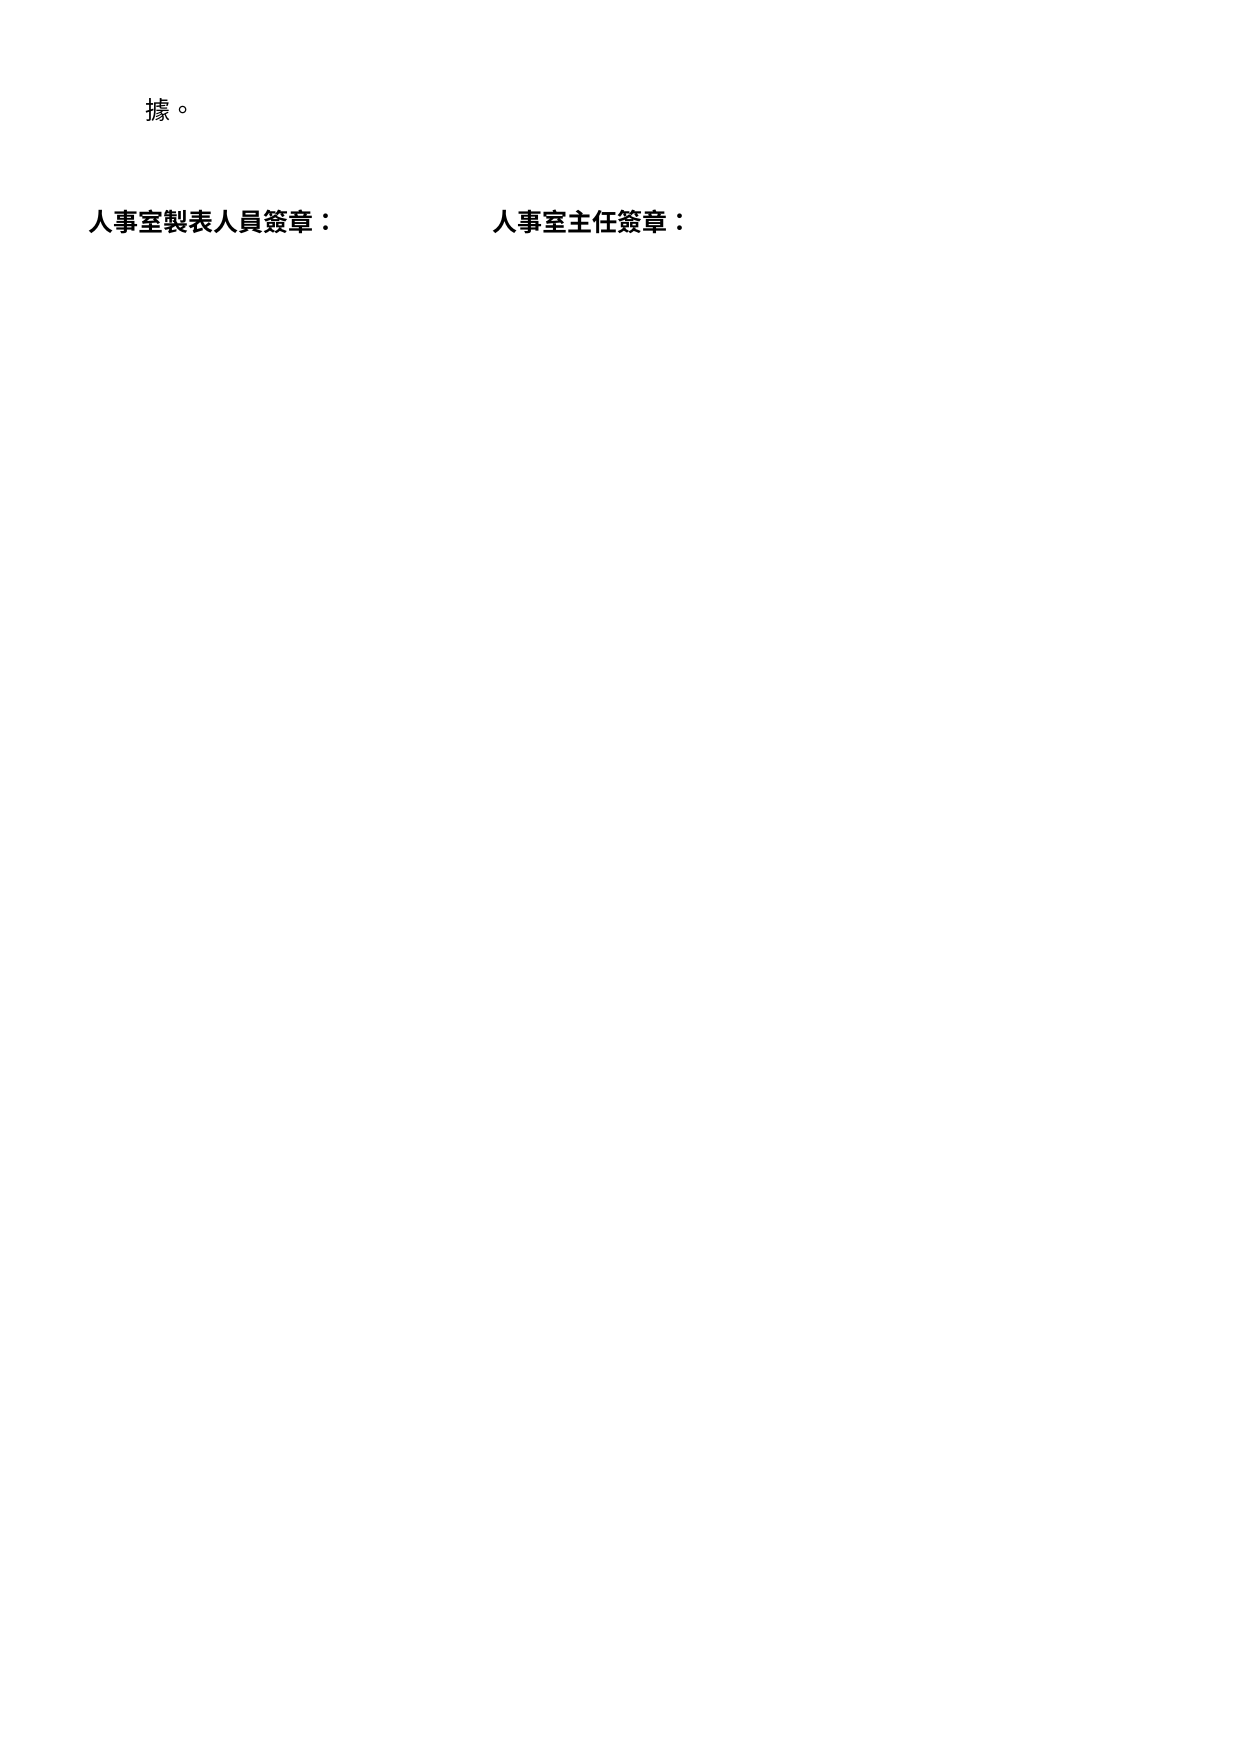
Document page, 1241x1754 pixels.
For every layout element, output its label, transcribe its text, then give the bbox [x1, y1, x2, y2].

text 據。 [126, 89, 1152, 127]
text 人事室製表人員簽章： 人事室主任簽章： [89, 202, 1152, 239]
